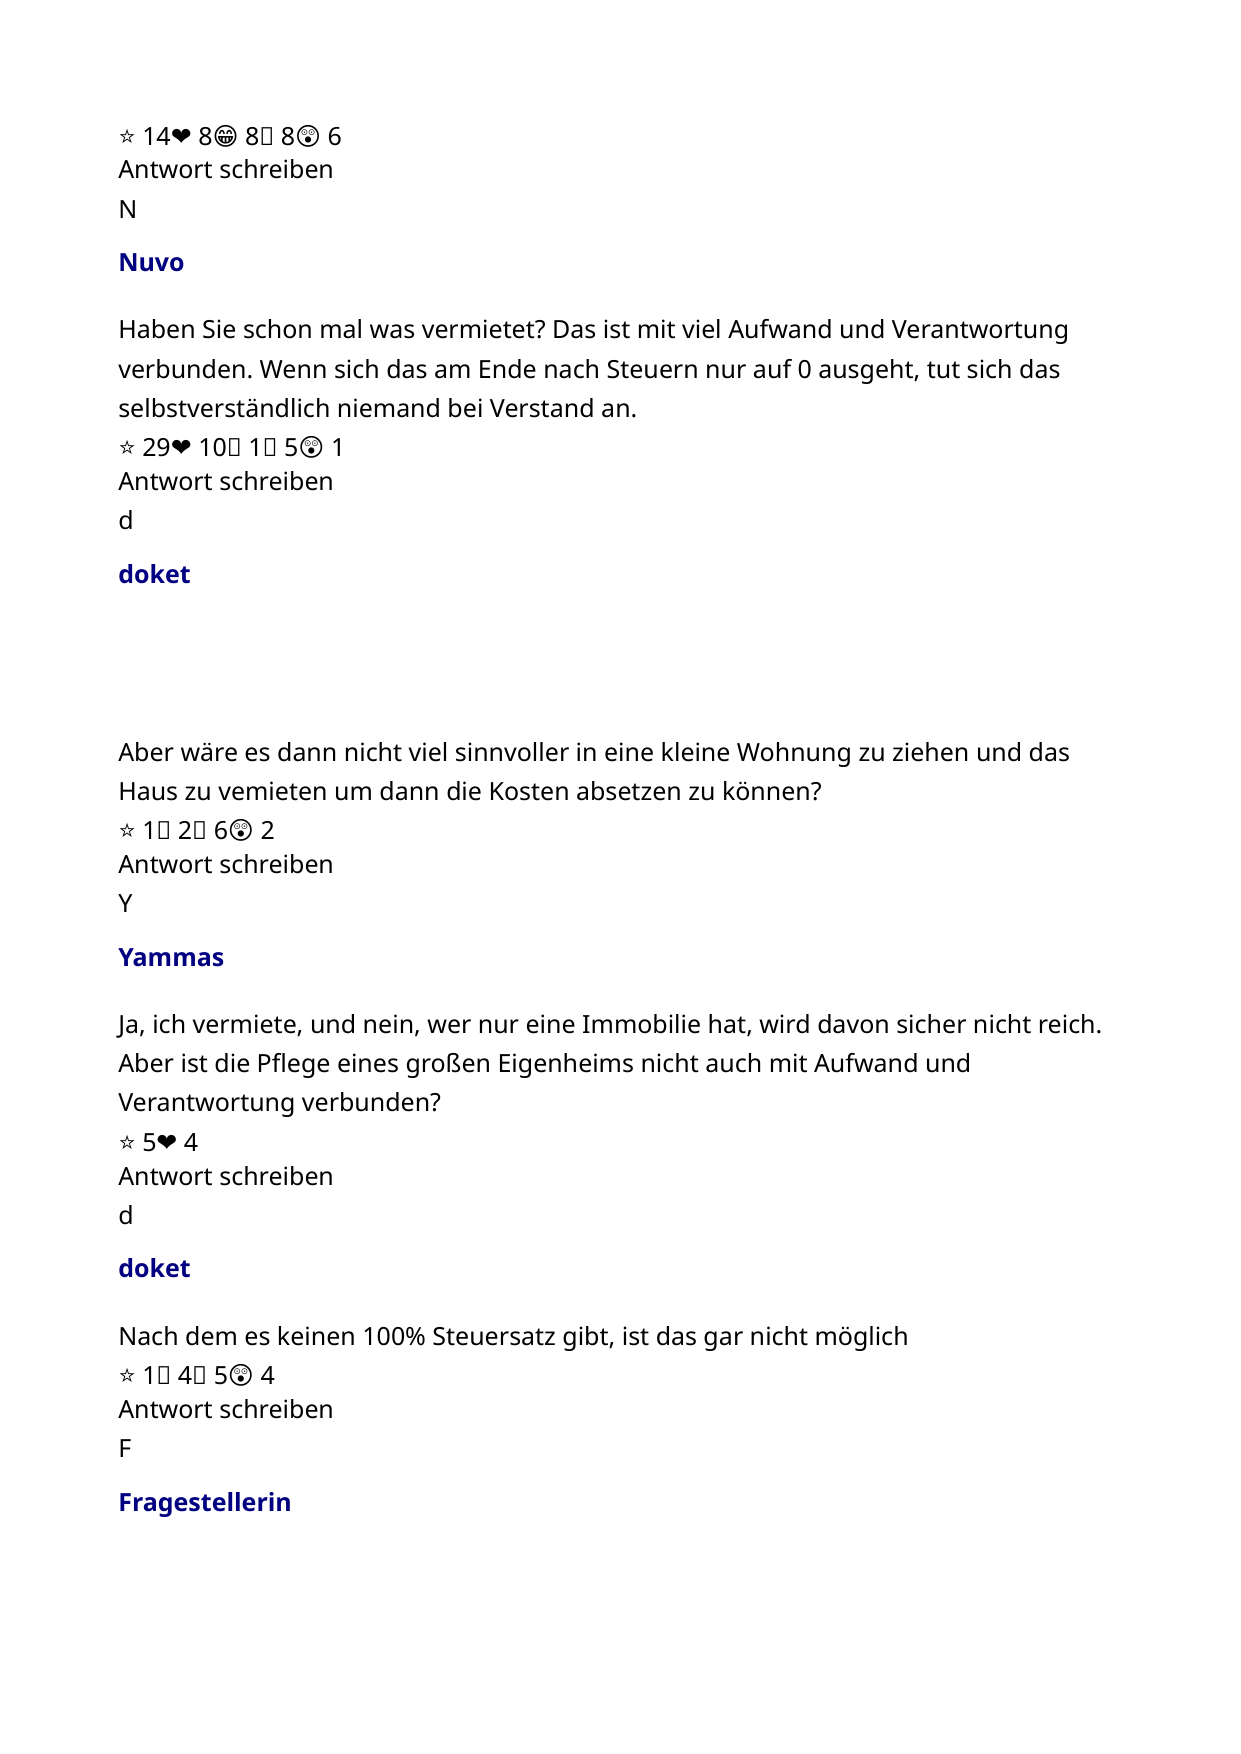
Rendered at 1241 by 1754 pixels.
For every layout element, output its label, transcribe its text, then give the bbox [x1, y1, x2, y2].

subtitle Fragestellerin [118, 1484, 1122, 1518]
subtitle Nuvo [118, 245, 1122, 279]
text Y [118, 886, 1122, 920]
text Ja, ich vermiete, und nein, wer nur eine Immobilie hat, wird davon sicher nicht reich. [118, 1007, 1122, 1041]
text Antwort schreiben [118, 464, 1122, 498]
text Antwort schreiben [118, 1391, 1122, 1426]
text Antwort schreiben [118, 1158, 1122, 1192]
text Antwort schreiben [118, 847, 1122, 881]
text Haben Sie schon mal was vermietet? Das ist mit viel Aufwand und Verantwortung verbunden. Wenn sich das am Ende nach Steuern nur auf 0 ausgeht, tut sich das selbstverständlich niemand bei Verstand an. [118, 312, 1122, 424]
subtitle doket [118, 557, 1122, 591]
text Aber wäre es dann nicht viel sinnvoller in eine kleine Wohnung zu ziehen und das Haus zu vemieten um dann die Kosten absetzen zu können? [118, 734, 1122, 807]
text ⭐️ 5❤️ 4 [118, 1124, 1122, 1158]
text d [118, 1197, 1122, 1231]
text d [118, 503, 1122, 537]
text ⭐️ 1🙁 2🤨 6😲 2 [118, 813, 1122, 847]
text ⭐️ 14❤️ 8😁 8🙁 8😲 6 [118, 118, 1122, 152]
subtitle Yammas [118, 939, 1122, 974]
text Nach dem es keinen 100% Steuersatz gibt, ist das gar nicht möglich [118, 1318, 1122, 1352]
text Antwort schreiben [118, 152, 1122, 186]
text ⭐️ 1🙁 4🤨 5😲 4 [118, 1357, 1122, 1391]
text Aber ist die Pflege eines großen Eigenheims nicht auch mit Aufwand und Verantwortung verbunden? [118, 1046, 1122, 1119]
text ⭐️ 29❤️ 10🙁 1🤨 5😲 1 [118, 430, 1122, 464]
text N [118, 191, 1122, 225]
text F [118, 1431, 1122, 1465]
subtitle doket [118, 1251, 1122, 1285]
